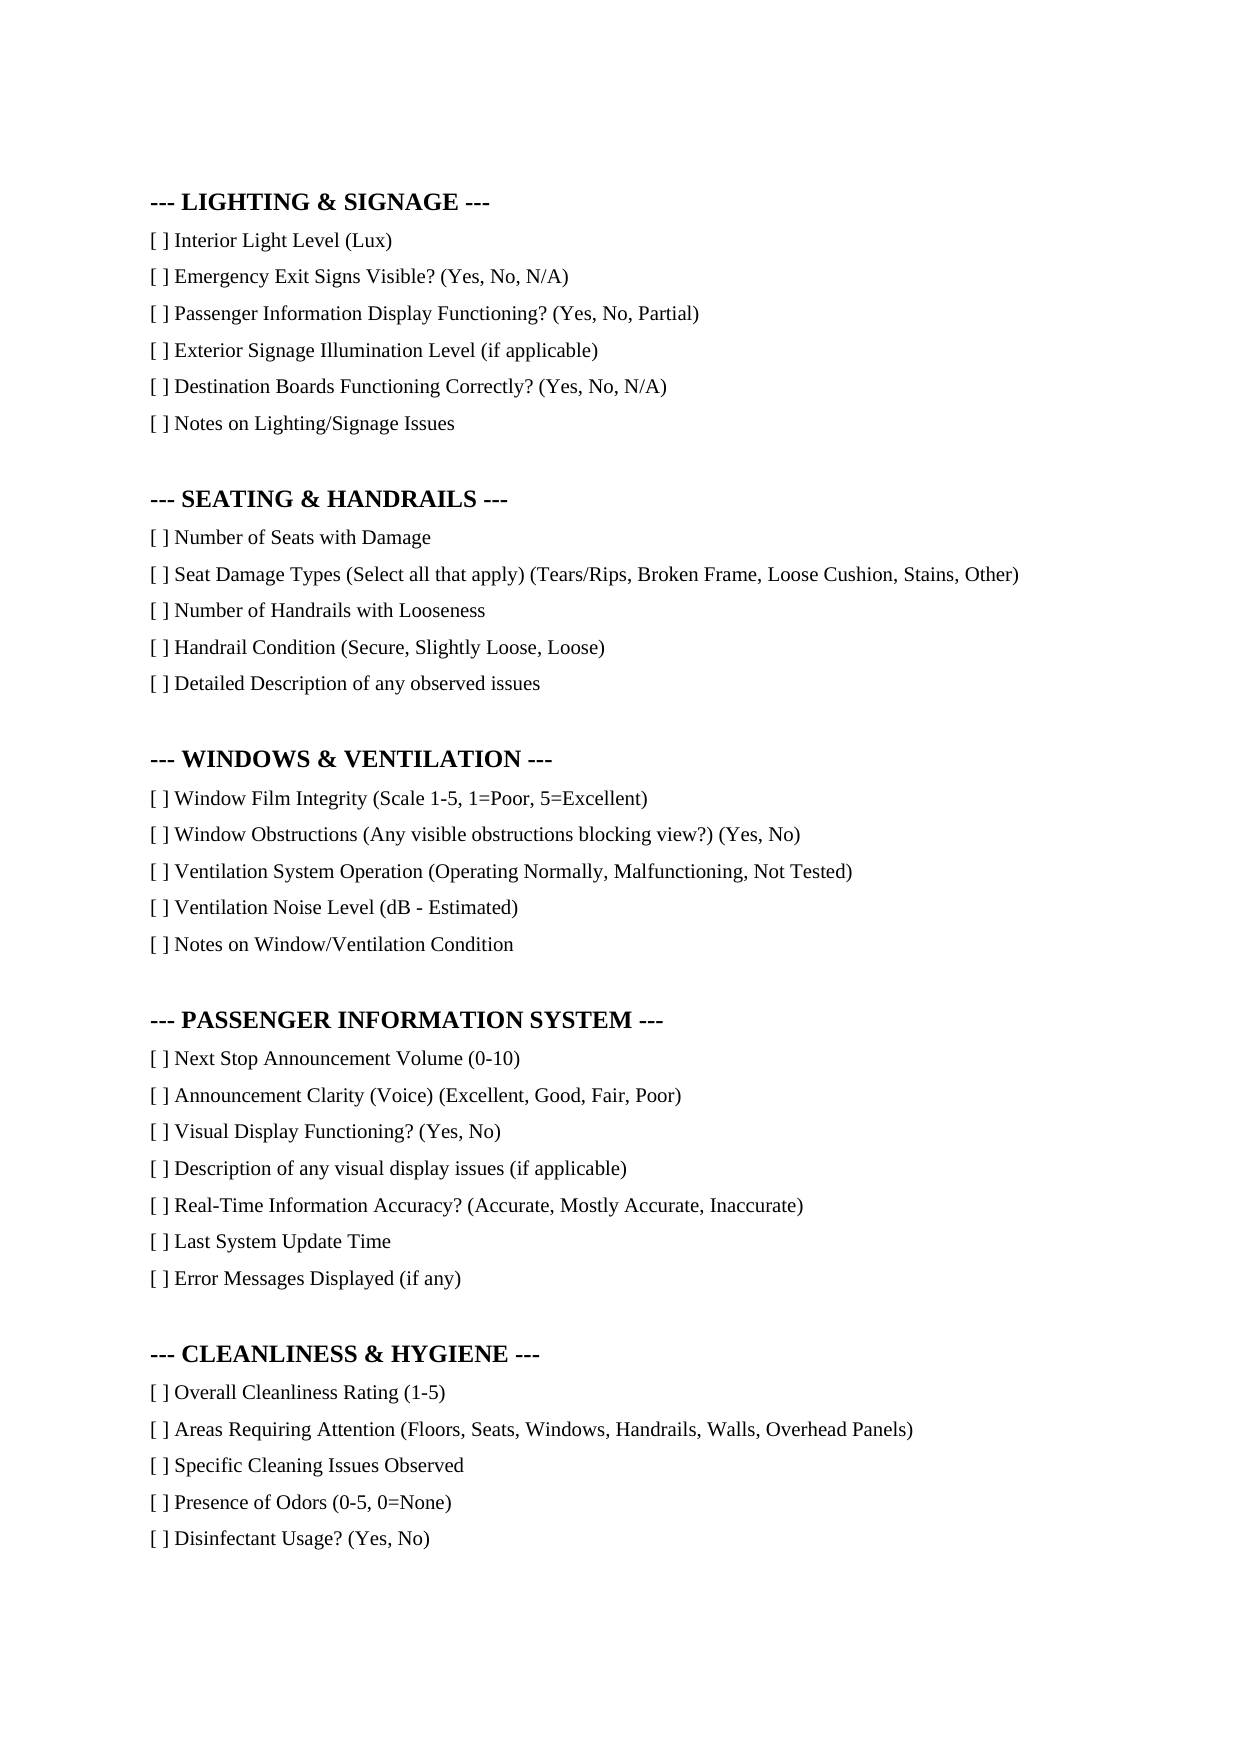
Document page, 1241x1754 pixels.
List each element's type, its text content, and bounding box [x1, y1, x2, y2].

text [ ] Real-Time Information Accuracy? (Accurate, Mostly Accurate, Inaccurate) [150, 1192, 1090, 1217]
text [ ] Announcement Clarity (Voice) (Excellent, Good, Fair, Poor) [150, 1083, 1090, 1107]
text [ ] Ventilation System Operation (Operating Normally, Malfunctioning, Not Tested) [150, 859, 1090, 883]
text [ ] Specific Cleaning Issues Observed [150, 1453, 1090, 1477]
text [ ] Last System Update Time [150, 1229, 1090, 1253]
text --- CLEANLINESS & HYGIENE --- [150, 1339, 1090, 1367]
text [ ] Interior Light Level (Lux) [150, 228, 1090, 252]
text --- LIGHTING & SIGNAGE --- [150, 187, 1090, 215]
text [ ] Window Obstructions (Any visible obstructions blocking view?) (Yes, No) [150, 822, 1090, 846]
text [ ] Number of Seats with Damage [150, 525, 1090, 549]
text [ ] Detailed Description of any observed issues [150, 671, 1090, 695]
text [ ] Presence of Odors (0-5, 0=None) [150, 1490, 1090, 1514]
text [ ] Window Film Integrity (Scale 1-5, 1=Poor, 5=Excellent) [150, 786, 1090, 810]
text [ ] Handrail Condition (Secure, Slightly Loose, Loose) [150, 635, 1090, 659]
text [ ] Overall Cleanliness Rating (1-5) [150, 1380, 1090, 1404]
text [ ] Next Stop Announcement Volume (0-10) [150, 1046, 1090, 1070]
text [ ] Destination Boards Functioning Correctly? (Yes, No, N/A) [150, 374, 1090, 398]
text --- SEATING & HANDRAILS --- [150, 484, 1090, 512]
text [ ] Description of any visual display issues (if applicable) [150, 1156, 1090, 1180]
text [ ] Passenger Information Display Functioning? (Yes, No, Partial) [150, 301, 1090, 325]
text --- PASSENGER INFORMATION SYSTEM --- [150, 1005, 1090, 1034]
text [ ] Notes on Window/Ventilation Condition [150, 932, 1090, 956]
text [ ] Number of Handrails with Looseness [150, 598, 1090, 622]
text [ ] Emergency Exit Signs Visible? (Yes, No, N/A) [150, 264, 1090, 288]
text [ ] Ventilation Noise Level (dB - Estimated) [150, 895, 1090, 919]
text [ ] Areas Requiring Attention (Floors, Seats, Windows, Handrails, Walls, Overhead Panels) [150, 1417, 1090, 1441]
text [ ] Notes on Lighting/Signage Issues [150, 411, 1090, 435]
text [ ] Seat Damage Types (Select all that apply) (Tears/Rips, Broken Frame, Loose Cushion, Stains, Other) [150, 562, 1090, 586]
text [ ] Disinfectant Usage? (Yes, No) [150, 1526, 1090, 1550]
text [ ] Visual Display Functioning? (Yes, No) [150, 1119, 1090, 1143]
text [ ] Error Messages Displayed (if any) [150, 1266, 1090, 1290]
text --- WINDOWS & VENTILATION --- [150, 744, 1090, 773]
text [ ] Exterior Signage Illumination Level (if applicable) [150, 337, 1090, 362]
